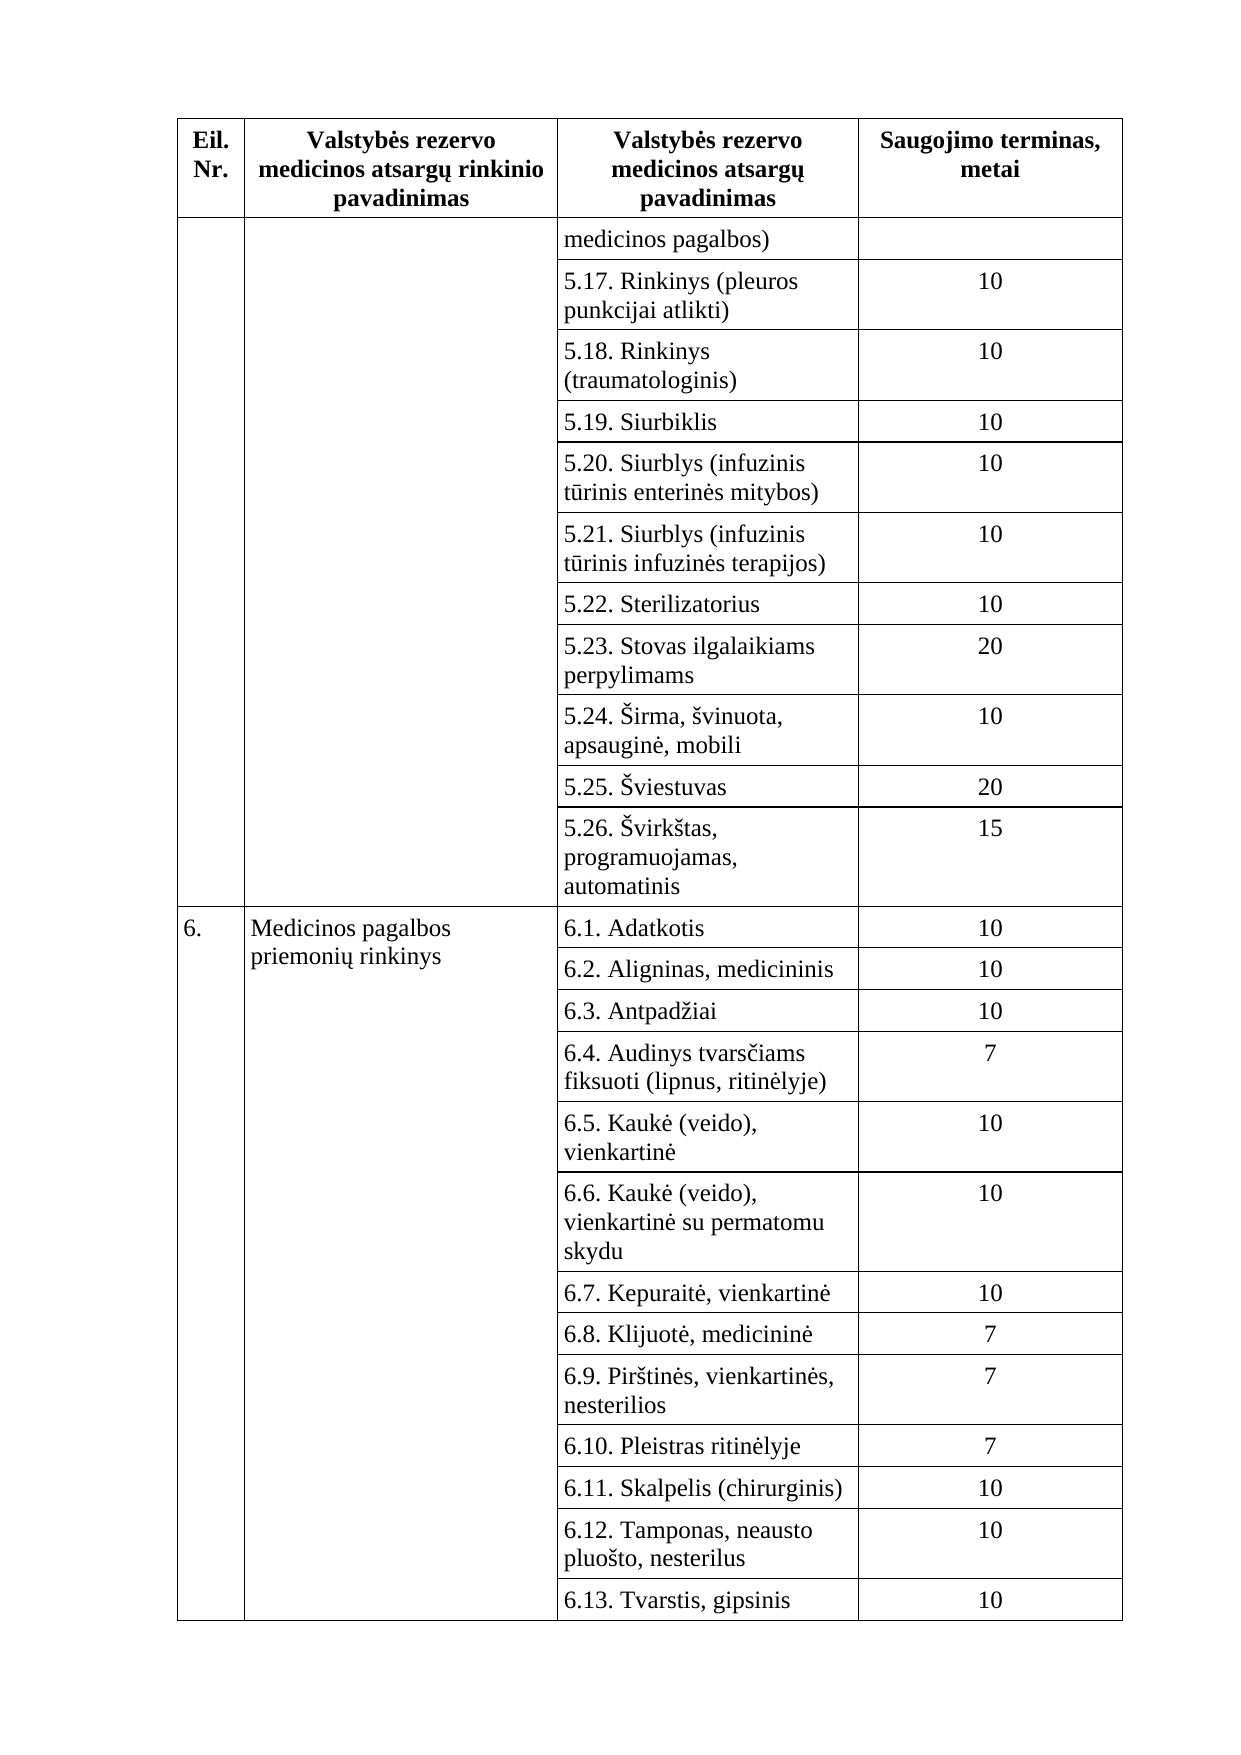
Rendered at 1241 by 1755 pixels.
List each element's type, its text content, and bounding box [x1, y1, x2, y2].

table_cell 6.4. Audinys tvarsčiams fiksuoti (lipnus, ritinėlyje) [558, 1032, 858, 1101]
table_cell 10 [859, 260, 1122, 329]
table_header Valstybės rezervo medicinos atsargų pavadinimas [558, 119, 858, 217]
table_cell [859, 218, 1122, 259]
table_cell 5.21. Siurblys (infuzinis tūrinis infuzinės terapijos) [558, 513, 858, 582]
table_cell 10 [859, 1467, 1122, 1508]
table_cell 6.9. Pirštinės, vienkartinės, nesterilios [558, 1355, 858, 1424]
table_cell 15 [859, 808, 1122, 906]
table_cell 10 [859, 1272, 1122, 1312]
table_cell 6.2. Aligninas, medicininis [558, 948, 858, 989]
table_cell 5.20. Siurblys (infuzinis tūrinis enterinės mitybos) [558, 443, 858, 512]
table_cell 6.5. Kaukė (veido), vienkartinė [558, 1102, 858, 1171]
table_cell Medicinos pagalbos priemonių rinkinys [245, 907, 557, 1620]
table_cell 10 [859, 907, 1122, 947]
table_cell 5.24. Širma, švinuota, apsauginė, mobili [558, 695, 858, 765]
table_cell 5.26. Švirkštas, programuojamas, automatinis [558, 808, 858, 906]
table_cell 6.6. Kaukė (veido), vienkartinė su permatomu skydu [558, 1173, 858, 1271]
table_cell 10 [859, 330, 1122, 400]
table_cell 10 [859, 948, 1122, 989]
table_cell 5.22. Sterilizatorius [558, 583, 858, 624]
table_cell 10 [859, 1509, 1122, 1578]
table_cell 10 [859, 1173, 1122, 1271]
table_cell 10 [859, 990, 1122, 1031]
table_cell 6.3. Antpadžiai [558, 990, 858, 1031]
table_cell 5.17. Rinkinys (pleuros punkcijai atlikti) [558, 260, 858, 329]
table_cell 10 [859, 443, 1122, 512]
table_cell 10 [859, 695, 1122, 765]
table_cell 7 [859, 1032, 1122, 1101]
table_cell 6.10. Pleistras ritinėlyje [558, 1425, 858, 1466]
table_cell 6.11. Skalpelis (chirurginis) [558, 1467, 858, 1508]
table_cell 10 [859, 513, 1122, 582]
table_cell 7 [859, 1425, 1122, 1466]
table_cell [245, 218, 557, 906]
table_cell 7 [859, 1355, 1122, 1424]
table_cell 6.7. Kepuraitė, vienkartinė [558, 1272, 858, 1312]
table_cell 6.13. Tvarstis, gipsinis [558, 1579, 858, 1620]
table_header Eil. Nr. [178, 119, 244, 217]
table_cell 6.8. Klijuotė, medicininė [558, 1313, 858, 1354]
table_cell 10 [859, 401, 1122, 441]
table_cell 7 [859, 1313, 1122, 1354]
table_cell 5.25. Šviestuvas [558, 766, 858, 806]
table_cell 6.1. Adatkotis [558, 907, 858, 947]
table_cell 6.12. Tamponas, neausto pluošto, nesterilus [558, 1509, 858, 1578]
table_cell 10 [859, 583, 1122, 624]
table_header Saugojimo terminas, metai [859, 119, 1122, 217]
table_cell 20 [859, 625, 1122, 694]
table_cell 10 [859, 1579, 1122, 1620]
table_cell medicinos pagalbos) [558, 218, 858, 259]
table_cell 6. [178, 907, 244, 1620]
table_cell 5.23. Stovas ilgalaikiams perpylimams [558, 625, 858, 694]
table_cell [178, 218, 244, 906]
table_cell 5.19. Siurbiklis [558, 401, 858, 441]
table_header Valstybės rezervo medicinos atsargų rinkinio pavadinimas [245, 119, 557, 217]
table_cell 5.18. Rinkinys (traumatologinis) [558, 330, 858, 400]
table_cell 10 [859, 1102, 1122, 1171]
table_cell 20 [859, 766, 1122, 806]
